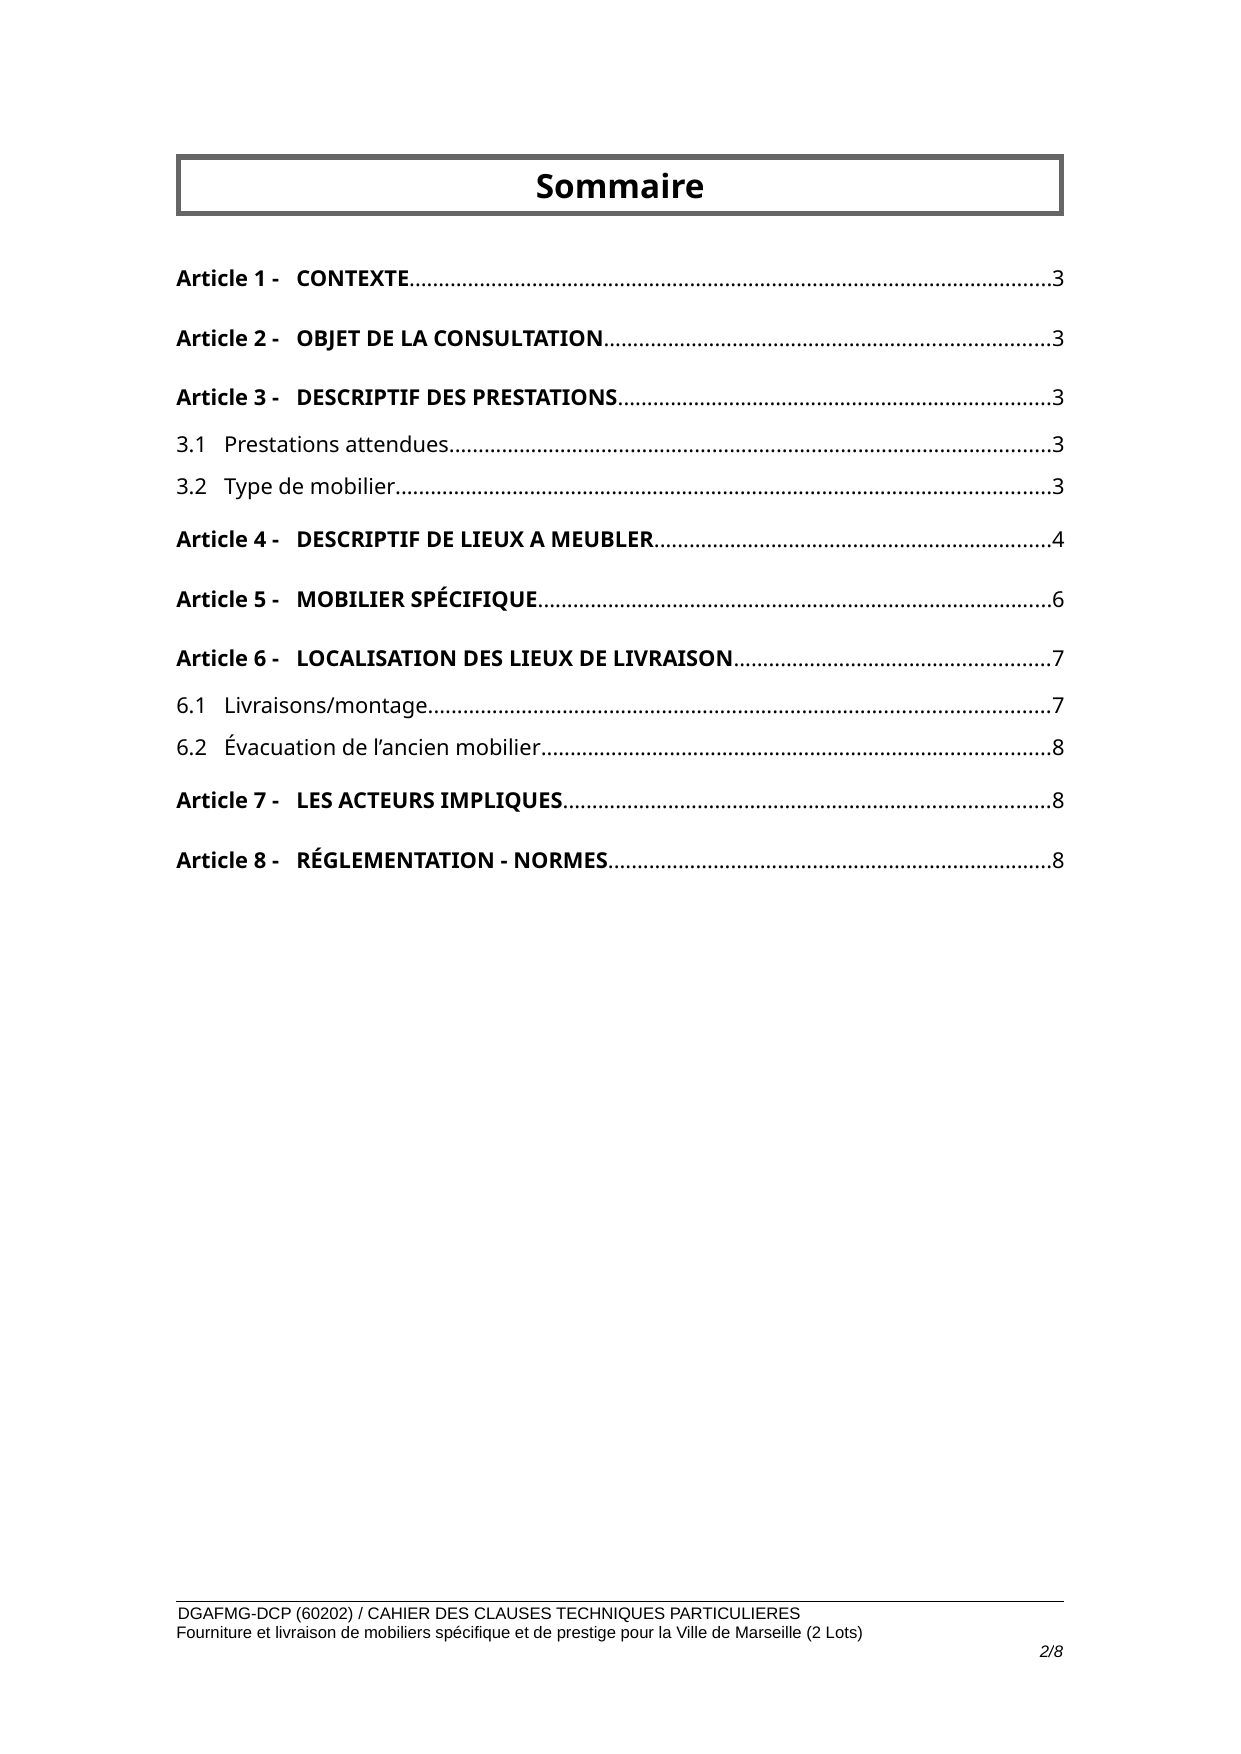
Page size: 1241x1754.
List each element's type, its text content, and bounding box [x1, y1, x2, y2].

text Article 4 - DESCRIPTIF DE LIEUX A MEUBLER 4 [176, 524, 1064, 554]
text Article 5 - MOBILIER SPÉCIFIQUE 6 [176, 584, 1064, 613]
subtitle Sommaire [181, 160, 1059, 211]
text 3.2 Type de mobilier 3 [176, 471, 1064, 501]
text Article 1 - CONTEXTE 3 [176, 263, 1064, 293]
text 6.1 Livraisons/montage 7 [176, 690, 1064, 720]
text Article 3 - DESCRIPTIF DES PRESTATIONS 3 [176, 382, 1064, 412]
text Article 6 - LOCALISATION DES LIEUX DE LIVRAISON 7 [176, 643, 1064, 673]
table_header [176, 886, 1064, 927]
text 3.1 Prestations attendues 3 [176, 429, 1064, 459]
text Article 2 - OBJET DE LA CONSULTATION 3 [176, 322, 1064, 352]
text Article 7 - LES ACTEURS IMPLIQUES 8 [176, 786, 1064, 815]
text Article 8 - RÉGLEMENTATION - NORMES 8 [176, 845, 1064, 874]
text 6.2 Évacuation de l’ancien mobilier 8 [176, 732, 1064, 762]
